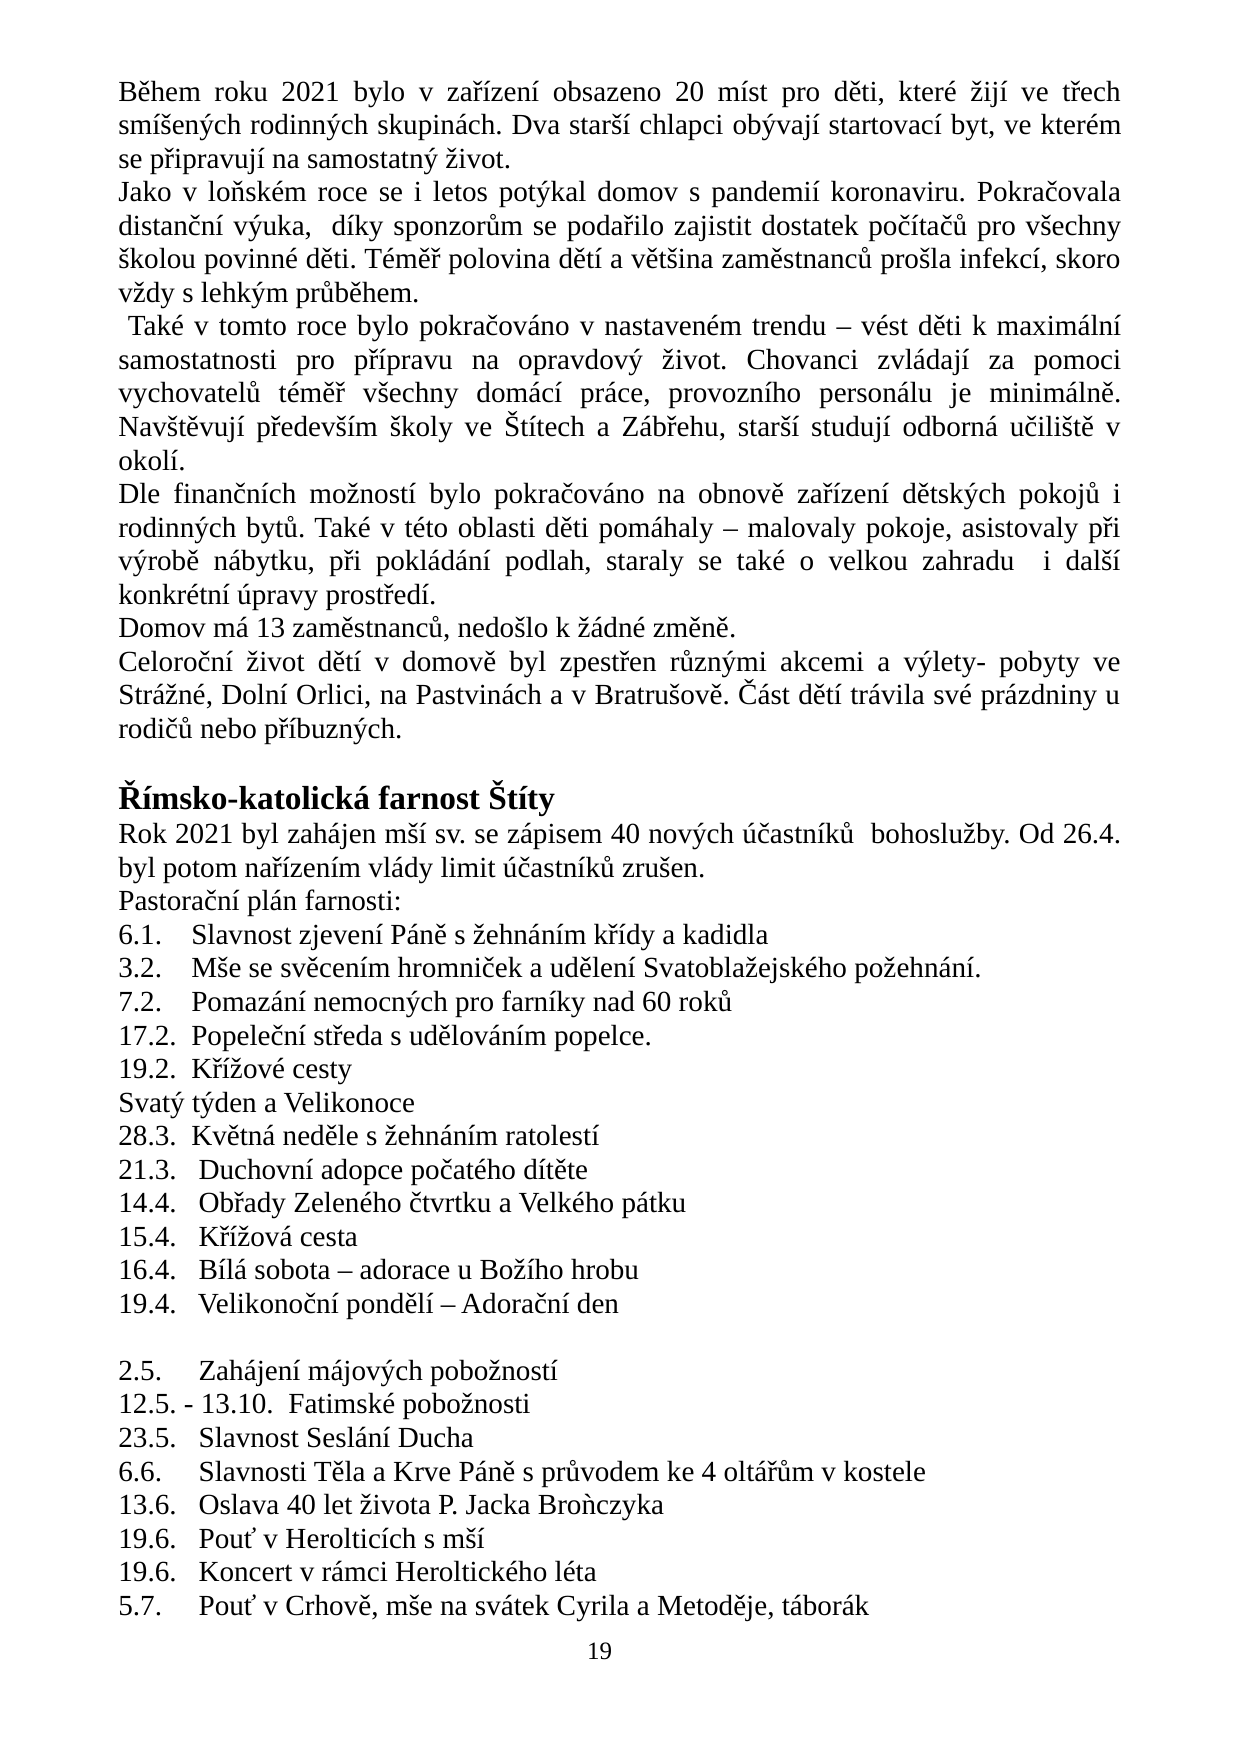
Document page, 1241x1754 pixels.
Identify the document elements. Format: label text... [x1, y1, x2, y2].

text 21.3. Duchovní adopce počatého dítěte [118, 1152, 1122, 1185]
text Římsko-katolická farnost Štíty [118, 778, 1122, 816]
text Rok 2021 byl zahájen mší sv. se zápisem 40 nových účastníků bohoslužby. Od 26.4. byl potom nařízením vlády limit účastníků zrušen. [118, 816, 1122, 883]
text 28.3. Květná neděle s žehnáním ratolestí [118, 1118, 1122, 1152]
text 19.2. Křížové cesty [118, 1051, 1122, 1085]
text 14.4. Obřady Zeleného čtvrtku a Velkého pátku [118, 1185, 1122, 1219]
text 19.4. Velikonoční pondělí – Adorační den [118, 1286, 1122, 1319]
text Pastorační plán farnosti: [118, 883, 1122, 917]
text Během roku 2021 bylo v zařízení obsazeno 20 míst pro děti, které žijí ve třech smíšených rodinných skupinách. Dva starší chlapci obývají startovací byt, ve kterém se připravují na samostatný život. [118, 74, 1122, 174]
text 3.2. Mše se svěcením hromniček a udělení Svatoblažejského požehnání. [118, 951, 1122, 984]
text 15.4. Křížová cesta [118, 1219, 1122, 1252]
text Celoroční život dětí v domově byl zpestřen různými akcemi a výlety- pobyty ve Strážné, Dolní Orlici, na Pastvinách a v Bratrušově. Část dětí trávila své prázdniny u rodičů nebo příbuzných. [118, 644, 1122, 744]
text Jako v loňském roce se i letos potýkal domov s pandemií koronaviru. Pokračovala distanční výuka, díky sponzorům se podařilo zajistit dostatek počítačů pro všechny školou povinné děti. Téměř polovina dětí a většina zaměstnanců prošla infekcí, skoro vždy s lehkým průběhem. [118, 174, 1122, 308]
text 17.2. Popeleční středa s udělováním popelce. [118, 1018, 1122, 1051]
text Také v tomto roce bylo pokračováno v nastaveném trendu – vést děti k maximální samostatnosti pro přípravu na opravdový život. Chovanci zvládají za pomoci vychovatelů téměř všechny domácí práce, provozního personálu je minimálně. Navštěvují především školy ve Štítech a Zábřehu, starší studují odborná učiliště v okolí. [118, 308, 1122, 476]
text 2.5. Zahájení májových pobožností [118, 1353, 1122, 1387]
text Dle finančních možností bylo pokračováno na obnově zařízení dětských pokojů i rodinných bytů. Také v této oblasti děti pomáhaly – malovaly pokoje, asistovaly při výrobě nábytku, při pokládání podlah, staraly se také o velkou zahradu i další konkrétní úpravy prostředí. [118, 476, 1122, 610]
text 7.2. Pomazání nemocných pro farníky nad 60 roků [118, 984, 1122, 1018]
text 6.1. Slavnost zjevení Páně s žehnáním křídy a kadidla [118, 917, 1122, 951]
text 6.6. Slavnosti Těla a Krve Páně s průvodem ke 4 oltářům v kostele [118, 1454, 1122, 1487]
text 12.5. - 13.10. Fatimské pobožnosti [118, 1387, 1122, 1420]
text Svatý týden a Velikonoce [118, 1085, 1122, 1118]
text 5.7. Pouť v Crhově, mše na svátek Cyrila a Metoděje, táborák [118, 1588, 1122, 1621]
text 16.4. Bílá sobota – adorace u Božího hrobu [118, 1252, 1122, 1286]
text 13.6. Oslava 40 let života P. Jacka Broǹczyka [118, 1487, 1122, 1521]
text Domov má 13 zaměstnanců, nedošlo k žádné změně. [118, 610, 1122, 644]
text 19.6. Pouť v Herolticích s mší [118, 1521, 1122, 1554]
text 19.6. Koncert v rámci Heroltického léta [118, 1554, 1122, 1588]
text 23.5. Slavnost Seslání Ducha [118, 1420, 1122, 1454]
